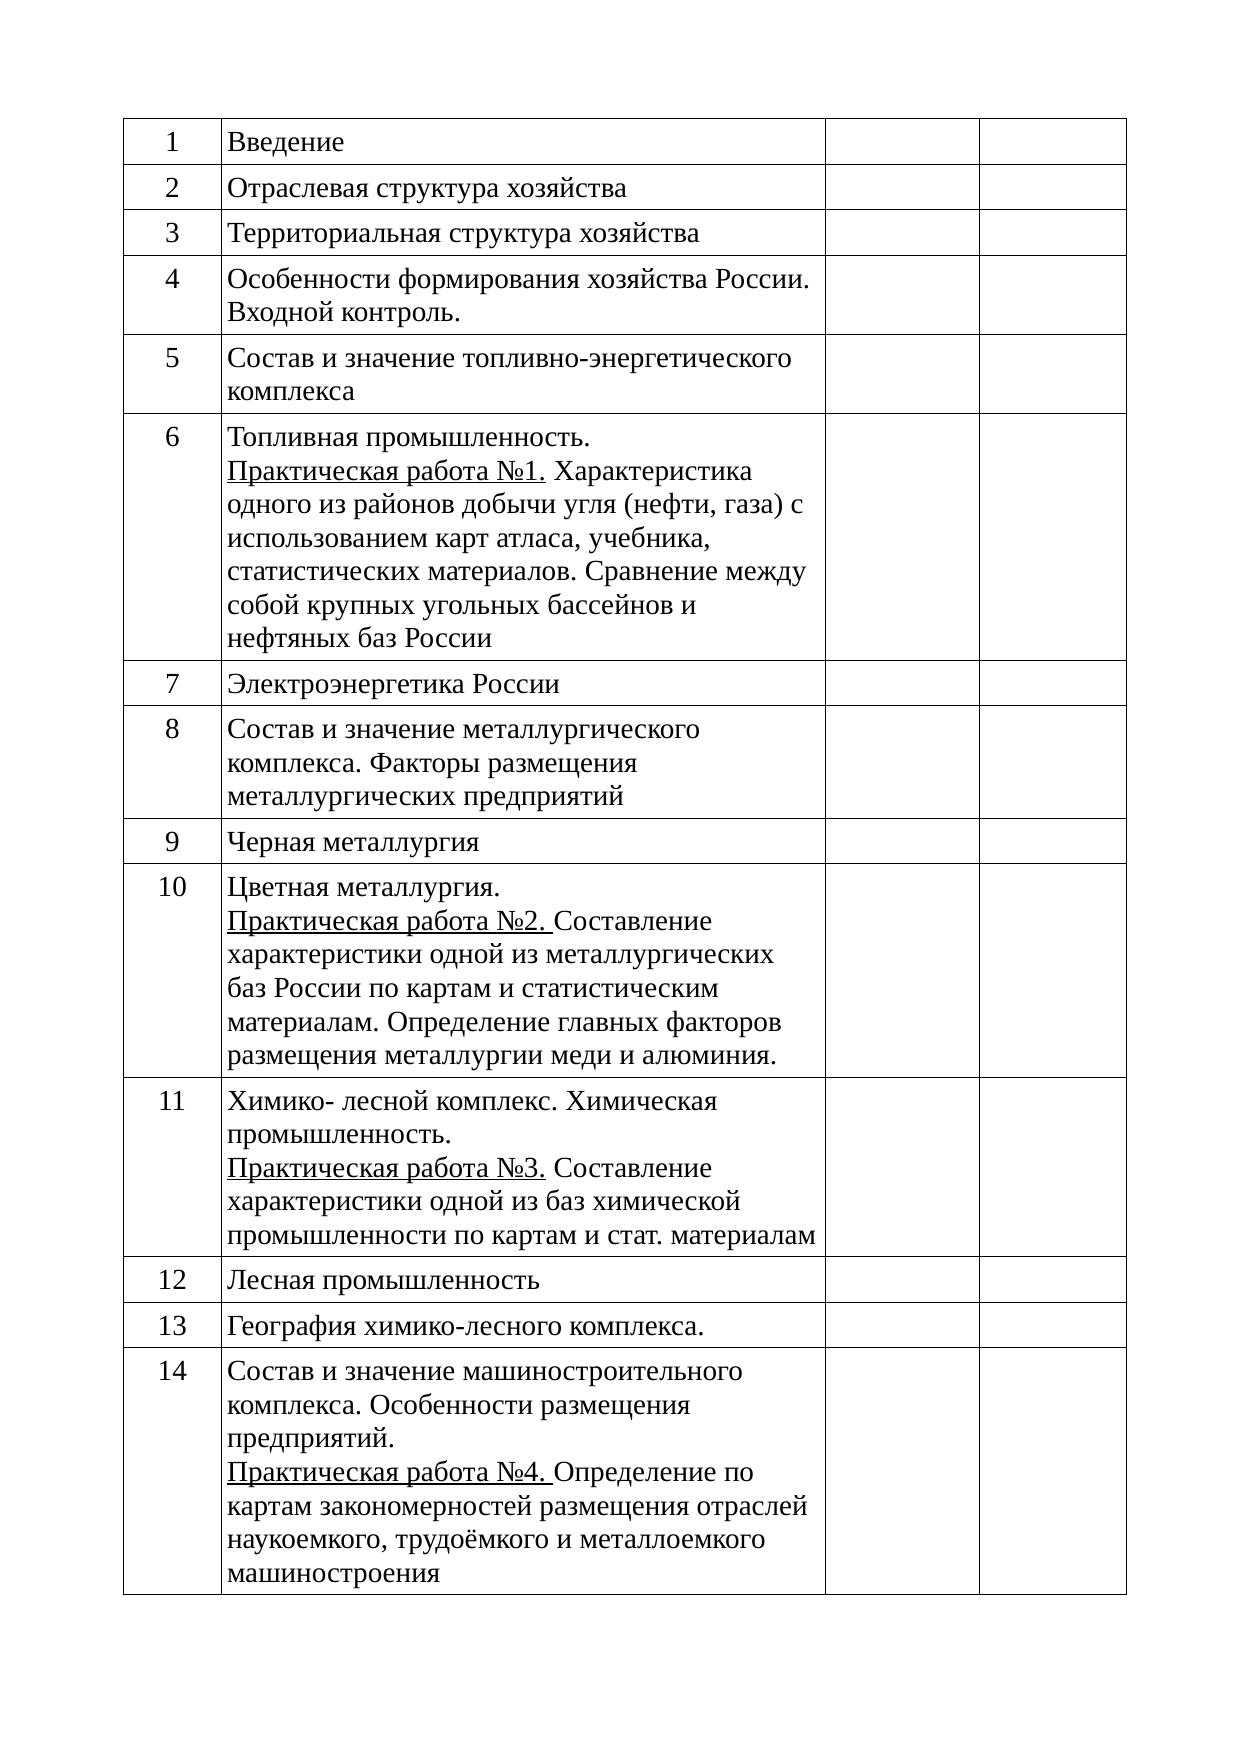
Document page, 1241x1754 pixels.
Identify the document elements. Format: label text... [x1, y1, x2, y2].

table_cell Лесная промышленность [222, 1257, 825, 1302]
table_cell Отраслевая структура хозяйства [222, 165, 825, 209]
table_cell Введение [222, 119, 825, 164]
table_cell [980, 661, 1126, 705]
table_cell [826, 1303, 979, 1347]
table_cell 9 [124, 819, 221, 863]
table_cell Территориальная структура хозяйства [222, 210, 825, 255]
table_cell Состав и значение топливно-энергетического комплекса [222, 335, 825, 413]
table_cell Цветная металлургия. Практическая работа №2. Составление характеристики одной из металлургических баз России по картам и статистическим материалам. Определение главных факторов размещения металлургии меди и алюминия. [222, 864, 825, 1076]
table_cell Состав и значение металлургического комплекса. Факторы размещения металлургических предприятий [222, 706, 825, 818]
table_cell [980, 819, 1126, 863]
table_cell [826, 706, 979, 818]
table_cell [980, 864, 1126, 1076]
table_cell [980, 1257, 1126, 1302]
table_cell [980, 256, 1126, 334]
table_cell Черная металлургия [222, 819, 825, 863]
table_cell 10 [124, 864, 221, 1076]
table_cell Состав и значение машиностроительного комплекса. Особенности размещения предприятий. Практическая работа №4. Определение по картам закономерностей размещения отраслей наукоемкого, трудоёмкого и металлоемкого машиностроения [222, 1348, 825, 1594]
table_cell 13 [124, 1303, 221, 1347]
table_cell [826, 1348, 979, 1594]
table_cell [826, 256, 979, 334]
table_cell Особенности формирования хозяйства России. Входной контроль. [222, 256, 825, 334]
table_cell [980, 1348, 1126, 1594]
table_cell [826, 1257, 979, 1302]
table_cell Химико- лесной комплекс. Химическая промышленность. Практическая работа №3. Составление характеристики одной из баз химической промышленности по картам и стат. материалам [222, 1078, 825, 1256]
table_cell Топливная промышленность. Практическая работа №1. Характеристика одного из районов добычи угля (нефти, газа) с использованием карт атласа, учебника, статистических материалов. Сравнение между собой крупных угольных бассейнов и нефтяных баз России [222, 414, 825, 659]
table_cell 2 [124, 165, 221, 209]
table_cell [826, 119, 979, 164]
table_cell 11 [124, 1078, 221, 1256]
table_cell 8 [124, 706, 221, 818]
table_cell [826, 210, 979, 255]
table_cell 5 [124, 335, 221, 413]
table_cell [826, 661, 979, 705]
table_cell Электроэнергетика России [222, 661, 825, 705]
table_cell 3 [124, 210, 221, 255]
table_cell [980, 165, 1126, 209]
table_cell [826, 414, 979, 659]
table_cell [980, 414, 1126, 659]
table_cell [980, 1078, 1126, 1256]
table_cell [980, 1303, 1126, 1347]
table_cell География химико-лесного комплекса. [222, 1303, 825, 1347]
table_cell [826, 165, 979, 209]
table_cell [980, 210, 1126, 255]
table_cell [980, 119, 1126, 164]
table_cell [826, 864, 979, 1076]
table_cell [826, 819, 979, 863]
table_cell [980, 706, 1126, 818]
table_cell 4 [124, 256, 221, 334]
table_cell 14 [124, 1348, 221, 1594]
table_cell [826, 335, 979, 413]
table_cell 7 [124, 661, 221, 705]
table_cell 1 [124, 119, 221, 164]
table_cell [980, 335, 1126, 413]
table_cell 12 [124, 1257, 221, 1302]
table_cell [826, 1078, 979, 1256]
table_cell 6 [124, 414, 221, 659]
